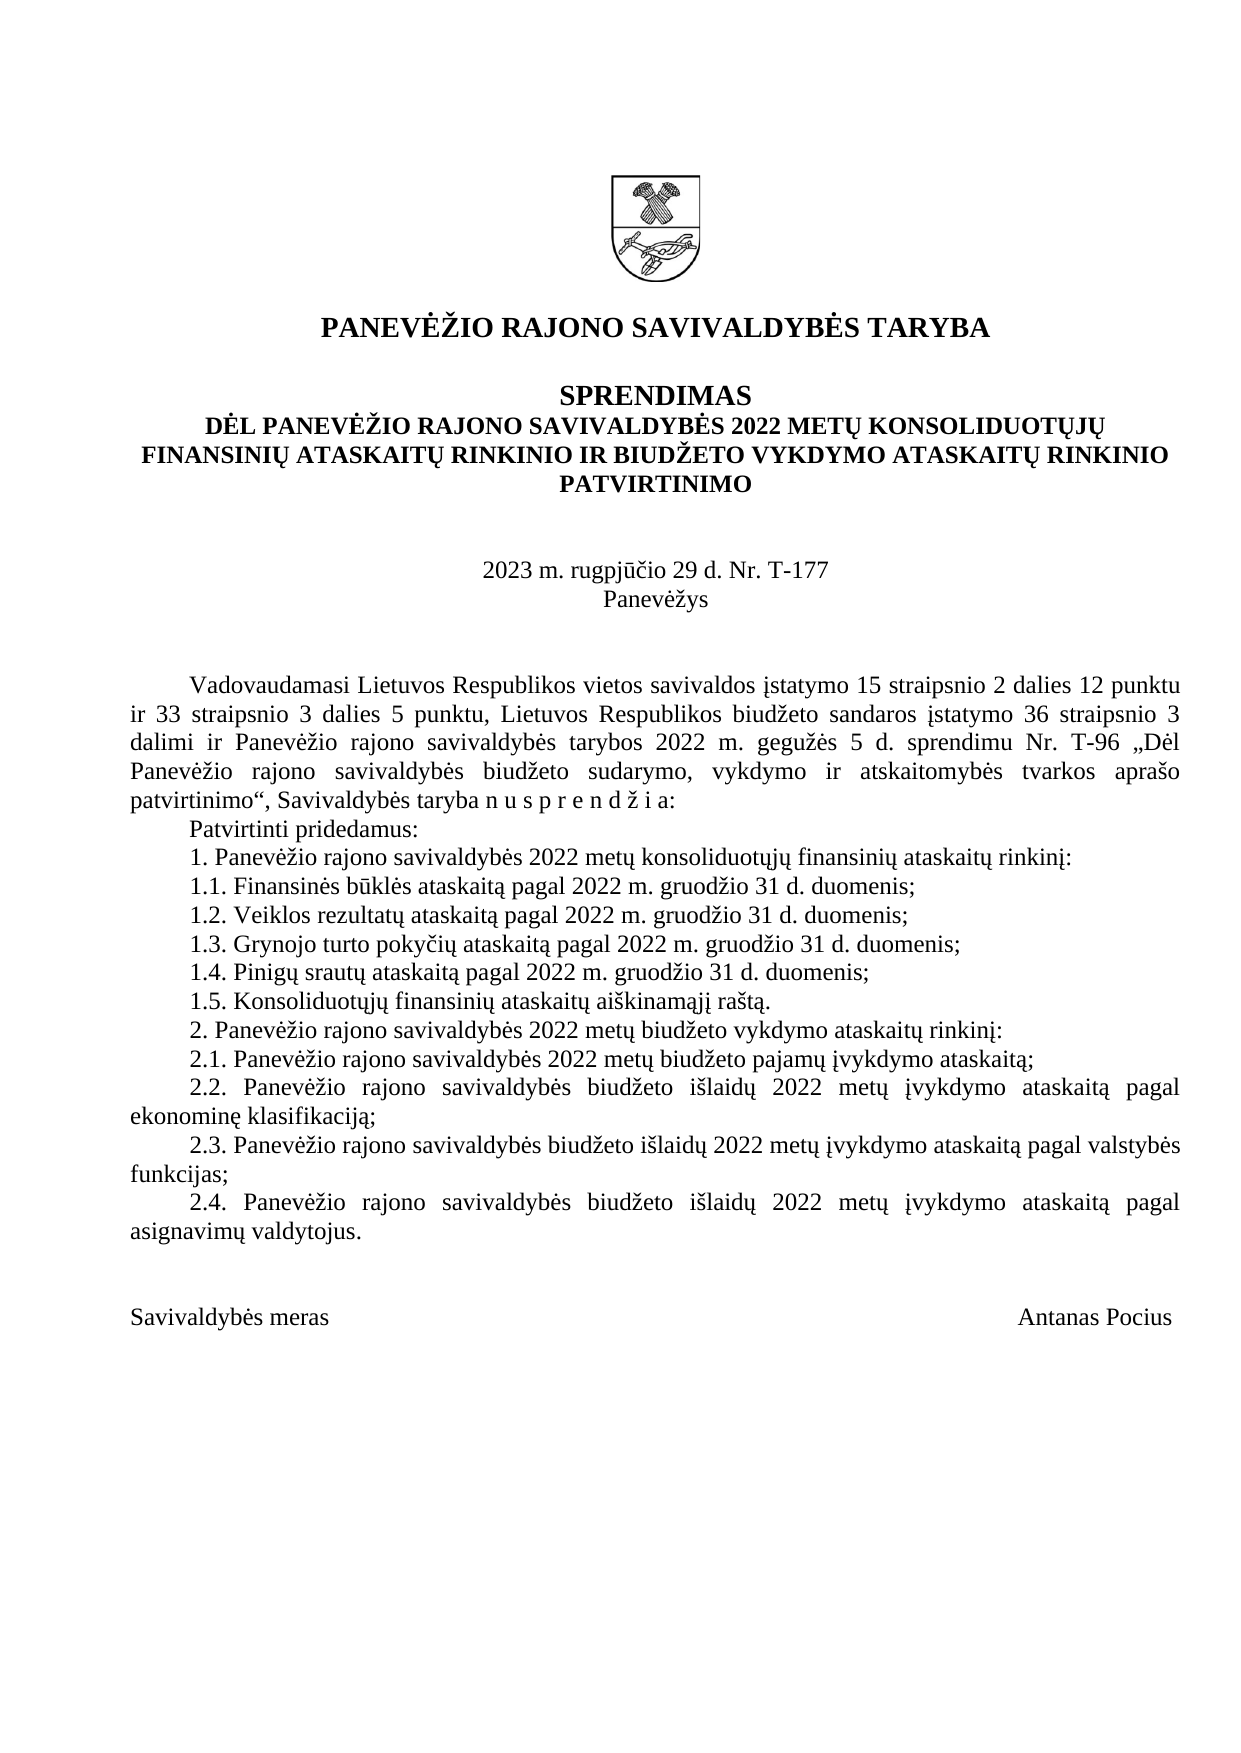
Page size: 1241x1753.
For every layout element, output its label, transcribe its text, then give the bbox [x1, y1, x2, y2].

text 2.1. Panevėžio rajono savivaldybės 2022 metų biudžeto pajamų įvykdymo ataskaitą; [189, 1044, 1181, 1072]
text 1. Panevėžio rajono savivaldybės 2022 metų konsoliduotųjų finansinių ataskaitų rinkinį: [189, 842, 1181, 871]
text 1.3. Grynojo turto pokyčių ataskaitą pagal 2022 m. gruodžio 31 d. duomenis; [189, 929, 1181, 957]
text Vadovaudamasi Lietuvos Respublikos vietos savivaldos įstatymo 15 straipsnio 2 dalies 12 punktu ir 33 straipsnio 3 dalies 5 punktu, Lietuvos Respublikos biudžeto sandaros įstatymo 36 straipsnio 3 dalimi ir Panevėžio rajono savivaldybės tarybos 2022 m. gegužės 5 d. sprendimu Nr. T-96 „Dėl Panevėžio rajono savivaldybės biudžeto sudarymo, vykdymo ir atskaitomybės tvarkos aprašo patvirtinimo“, Savivaldybės taryba n u s p r e n d ž i a: [130, 670, 1181, 814]
text 2023 m. rugpjūčio 29 d. Nr. T-177 [130, 555, 1181, 584]
text 2.2. Panevėžio rajono savivaldybės biudžeto išlaidų 2022 metų įvykdymo ataskaitą pagal ekonominę klasifikaciją; [130, 1072, 1181, 1130]
text 2.3. Panevėžio rajono savivaldybės biudžeto išlaidų 2022 metų įvykdymo ataskaitą pagal valstybės funkcijas; [130, 1130, 1181, 1187]
text 1.1. Finansinės būklės ataskaitą pagal 2022 m. gruodžio 31 d. duomenis; [189, 871, 1181, 900]
text Patvirtinti pridedamus: [130, 814, 1181, 842]
text PANEVĖŽIO RAJONO SAVIVALDYBĖS TARYBA [130, 311, 1181, 344]
text 2. Panevėžio rajono savivaldybės 2022 metų biudžeto vykdymo ataskaitų rinkinį: [189, 1015, 1181, 1044]
text Savivaldybės meras Antanas Pocius [130, 1302, 1181, 1331]
text 2.4. Panevėžio rajono savivaldybės biudžeto išlaidų 2022 metų įvykdymo ataskaitą pagal asignavimų valdytojus. [130, 1187, 1181, 1245]
text Panevėžys [130, 584, 1181, 612]
text SPRENDIMAS [115, 378, 1181, 411]
text 1.4. Pinigų srautų ataskaitą pagal 2022 m. gruodžio 31 d. duomenis; [189, 957, 1181, 986]
text 1.2. Veiklos rezultatų ataskaitą pagal 2022 m. gruodžio 31 d. duomenis; [189, 900, 1181, 929]
text DĖL PANEVĖŽIO RAJONO SAVIVALDYBĖS 2022 METŲ KONSOLIDUOTŲJŲ FINANSINIŲ ATASKAITŲ RINKINIO IR BIUDŽETO VYKDYMO ATASKAITŲ RINKINIO PATVIRTINIMO [130, 411, 1181, 497]
text 1.5. Konsoliduotųjų finansinių ataskaitų aiškinamąjį raštą. [189, 986, 1181, 1015]
